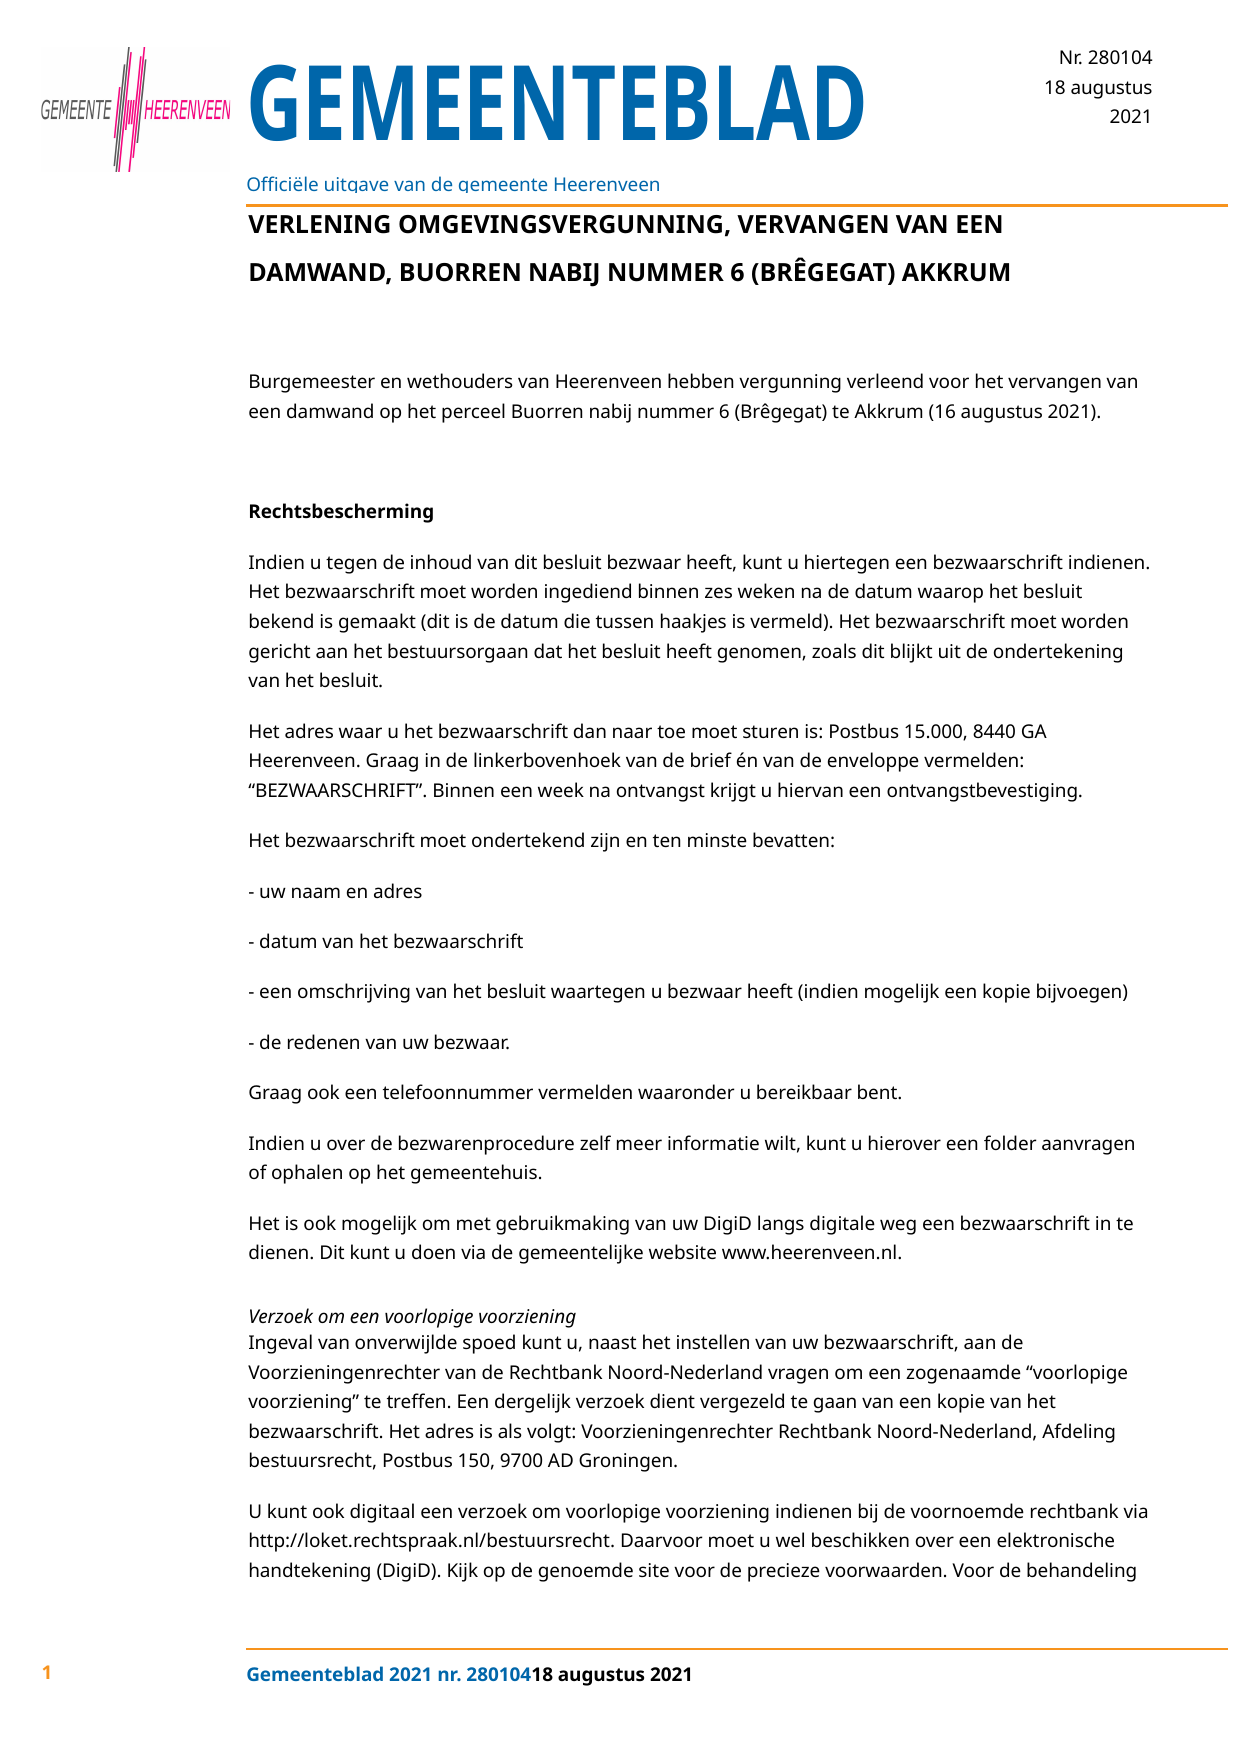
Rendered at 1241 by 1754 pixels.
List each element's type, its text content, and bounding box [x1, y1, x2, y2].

text Burgemeester en wethouders van Heerenveen hebben vergunning verleend voor het vervangen van een damwand op het perceel Buorren nabij nummer 6 (Brêgegat) te Akkrum (16 augustus 2021). [248, 368, 1152, 424]
picture [41, 47, 231, 172]
text - datum van het bezwaarschrift [248, 928, 1152, 954]
text U kunt ook digitaal een verzoek om voorlopige voorziening indienen bij de voornoemde rechtbank via http://loket.rechtspraak.nl/bestuursrecht. Daarvoor moet u wel beschikken over een elektronische handtekening (DigiD). Kijk op de genoemde site voor de precieze voorwaarden. Voor de behandeling [248, 1498, 1152, 1583]
text Indien u over de bezwarenprocedure zelf meer informatie wilt, kunt u hierover een folder aanvragen of ophalen op het gemeentehuis. [248, 1130, 1152, 1185]
text Ingeval van onverwijlde spoed kunt u, naast het instellen van uw bezwaarschrift, aan de Voorzieningenrechter van de Rechtbank Noord-Nederland vragen om een zogenaamde “voorlopige voorziening” te treffen. Een dergelijk verzoek dient vergezeld te gaan van een kopie van het bezwaarschrift. Het adres is als volgt: Voorzieningenrechter Rechtbank Noord-Nederland, Afdeling bestuursrecht, Postbus 150, 9700 AD Groningen. [248, 1329, 1152, 1473]
text Het bezwaarschrift moet ondertekend zijn en ten minste bevatten: [248, 827, 1152, 853]
text Rechtsbescherming [248, 499, 1152, 524]
text Het is ook mogelijk om met gebruikmaking van uw DigiD langs digitale weg een bezwaarschrift in te dienen. Dit kunt u doen via de gemeentelijke website www.heerenveen.nl. [248, 1210, 1152, 1265]
text Verzoek om een voorlopige voorziening [248, 1303, 1152, 1329]
text - uw naam en adres [248, 878, 1152, 904]
text Indien u tegen de inhoud van dit besluit bezwaar heeft, kunt u hiertegen een bezwaarschrift indienen. Het bezwaarschrift moet worden ingediend binnen zes weken na de datum waarop het besluit bekend is gemaakt (dit is de datum die tussen haakjes is vermeld). Het bezwaarschrift moet worden gericht aan het bestuursorgaan dat het besluit heeft genomen, zoals dit blijkt uit de ondertekening van het besluit. [248, 549, 1152, 693]
text Graag ook een telefoonnummer vermelden waaronder u bereikbaar bent. [248, 1079, 1152, 1105]
text - een omschrijving van het besluit waartegen u bezwaar heeft (indien mogelijk een kopie bijvoegen) [248, 979, 1152, 1004]
text VERLENING OMGEVINGSVERGUNNING, VERVANGEN VAN EEN DAMWAND, BUORREN NABIJ NUMMER 6 (BRÊGEGAT) AKKRUM [248, 207, 1152, 288]
text - de redenen van uw bezwaar. [248, 1029, 1152, 1055]
text Het adres waar u het bezwaarschrift dan naar toe moet sturen is: Postbus 15.000, 8440 GA Heerenveen. Graag in de linkerbovenhoek van de brief én van de enveloppe vermelden: “BEZWAARSCHRIFT”. Binnen een week na ontvangst krijgt u hiervan een ontvangstbevestiging. [248, 718, 1152, 803]
